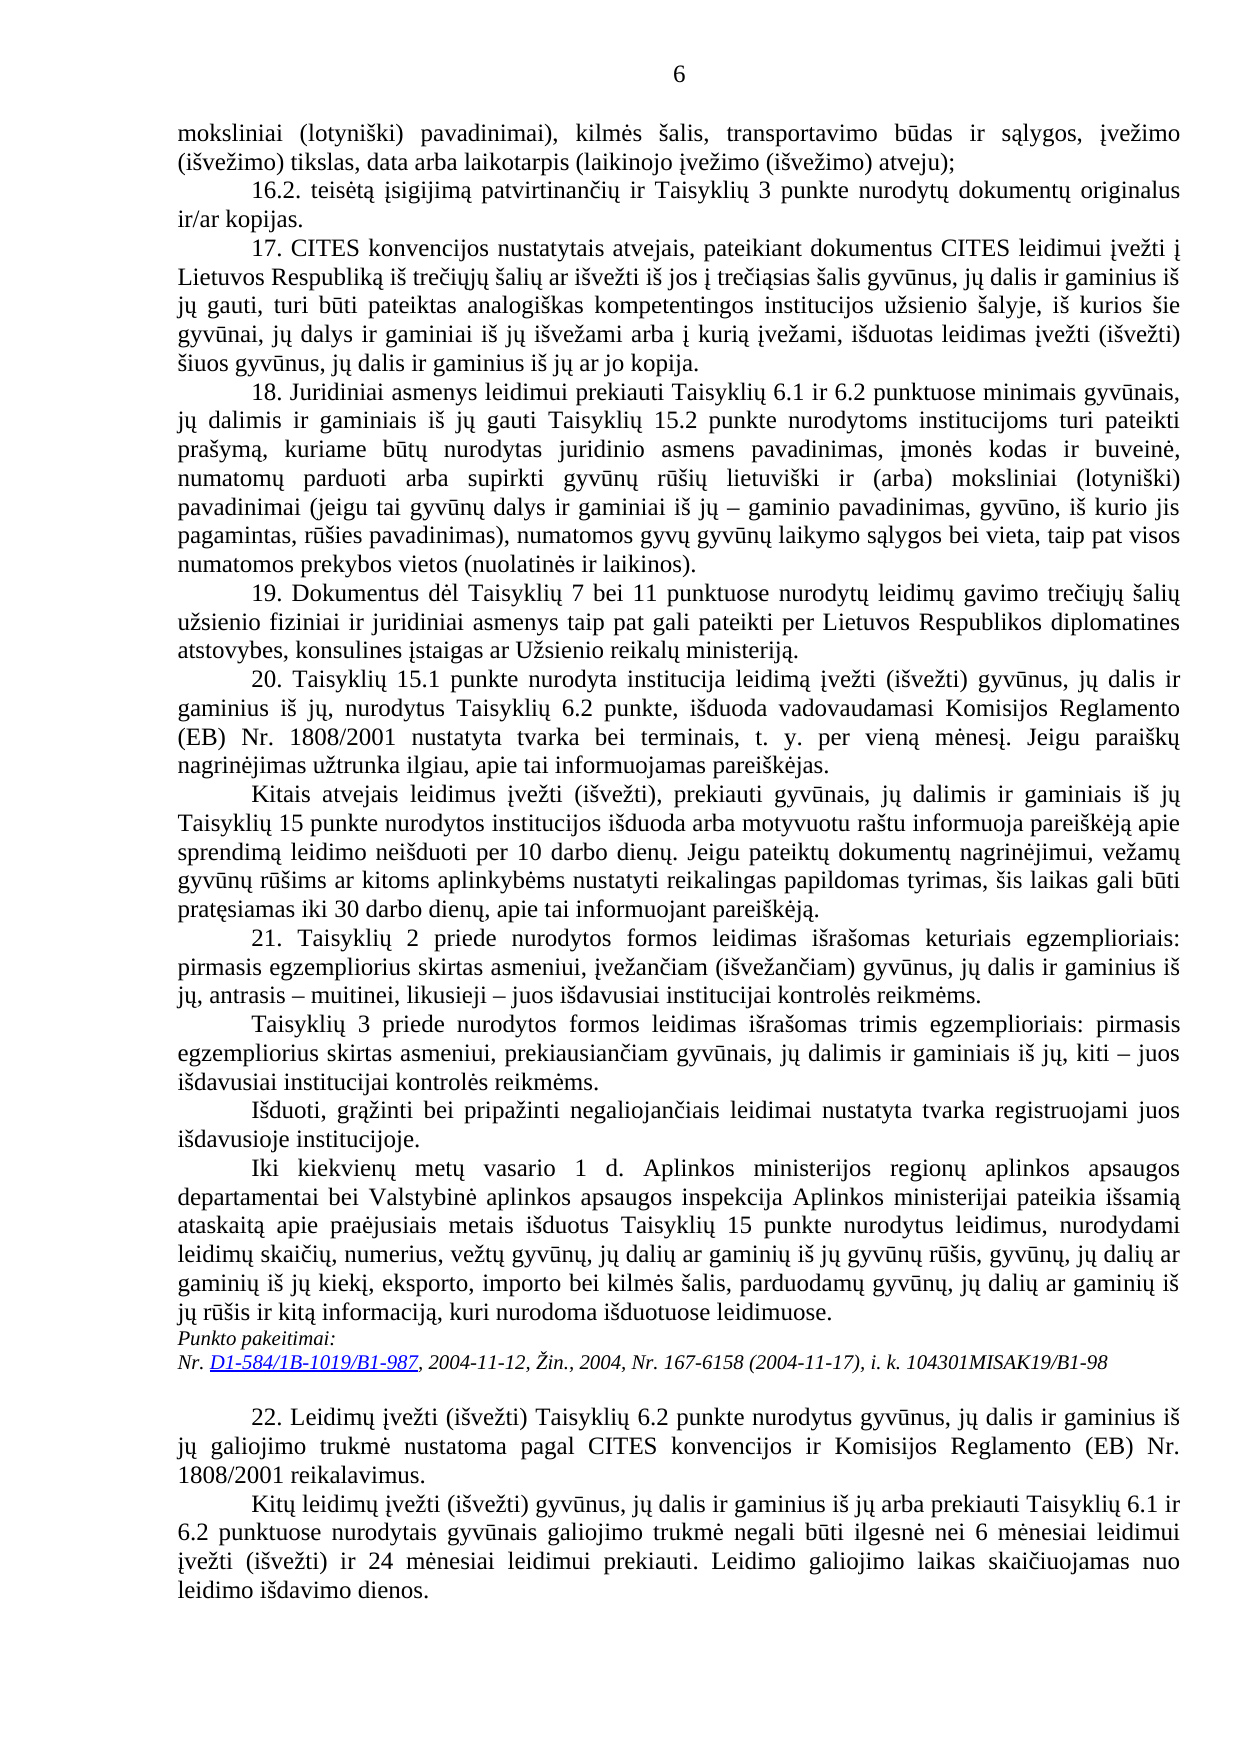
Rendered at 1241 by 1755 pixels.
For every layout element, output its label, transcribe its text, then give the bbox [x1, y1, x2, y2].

text Nr. D1-584/1B-1019/B1-987, 2004-11-12, Žin., 2004, Nr. 167-6158 (2004-11-17), i. k. 104301MISAK19/B1-98 [177, 1350, 1181, 1374]
text 18. Juridiniai asmenys leidimui prekiauti Taisyklių 6.1 ir 6.2 punktuose minimais gyvūnais, jų dalimis ir gaminiais iš jų gauti Taisyklių 15.2 punkte nurodytoms institucijoms turi pateikti prašymą, kuriame būtų nurodytas juridinio asmens pavadinimas, įmonės kodas ir buveinė, numatomų parduoti arba supirkti gyvūnų rūšių lietuviški ir (arba) moksliniai (lotyniški) pavadinimai (jeigu tai gyvūnų dalys ir gaminiai iš jų – gaminio pavadinimas, gyvūno, iš kurio jis pagamintas, rūšies pavadinimas), numatomos gyvų gyvūnų laikymo sąlygos bei vieta, taip pat visos numatomos prekybos vietos (nuolatinės ir laikinos). [177, 377, 1181, 578]
text Iki kiekvienų metų vasario 1 d. Aplinkos ministerijos regionų aplinkos apsaugos departamentai bei Valstybinė aplinkos apsaugos inspekcija Aplinkos ministerijai pateikia išsamią ataskaitą apie praėjusiais metais išduotus Taisyklių 15 punkte nurodytus leidimus, nurodydami leidimų skaičių, numerius, vežtų gyvūnų, jų dalių ar gaminių iš jų gyvūnų rūšis, gyvūnų, jų dalių ar gaminių iš jų kiekį, eksporto, importo bei kilmės šalis, parduodamų gyvūnų, jų dalių ar gaminių iš jų rūšis ir kitą informaciją, kuri nurodoma išduotuose leidimuose. [177, 1153, 1181, 1326]
text 22. Leidimų įvežti (išvežti) Taisyklių 6.2 punkte nurodytus gyvūnus, jų dalis ir gaminius iš jų galiojimo trukmė nustatoma pagal CITES konvencijos ir Komisijos Reglamento (EB) Nr. 1808/2001 reikalavimus. [177, 1402, 1181, 1489]
text Kitais atvejais leidimus įvežti (išvežti), prekiauti gyvūnais, jų dalimis ir gaminiais iš jų Taisyklių 15 punkte nurodytos institucijos išduoda arba motyvuotu raštu informuoja pareiškėją apie sprendimą leidimo neišduoti per 10 darbo dienų. Jeigu pateiktų dokumentų nagrinėjimui, vežamų gyvūnų rūšims ar kitoms aplinkybėms nustatyti reikalingas papildomas tyrimas, šis laikas gali būti pratęsiamas iki 30 darbo dienų, apie tai informuojant pareiškėją. [177, 779, 1181, 923]
text Kitų leidimų įvežti (išvežti) gyvūnus, jų dalis ir gaminius iš jų arba prekiauti Taisyklių 6.1 ir 6.2 punktuose nurodytais gyvūnais galiojimo trukmė negali būti ilgesnė nei 6 mėnesiai leidimui įvežti (išvežti) ir 24 mėnesiai leidimui prekiauti. Leidimo galiojimo laikas skaičiuojamas nuo leidimo išdavimo dienos. [177, 1489, 1181, 1604]
text 21. Taisyklių 2 priede nurodytos formos leidimas išrašomas keturiais egzemplioriais: pirmasis egzempliorius skirtas asmeniui, įvežančiam (išvežančiam) gyvūnus, jų dalis ir gaminius iš jų, antrasis – muitinei, likusieji – juos išdavusiai institucijai kontrolės reikmėms. [177, 923, 1181, 1009]
text moksliniai (lotyniški) pavadinimai), kilmės šalis, transportavimo būdas ir sąlygos, įvežimo (išvežimo) tikslas, data arba laikotarpis (laikinojo įvežimo (išvežimo) atveju); [177, 118, 1181, 176]
text Taisyklių 3 priede nurodytos formos leidimas išrašomas trimis egzemplioriais: pirmasis egzempliorius skirtas asmeniui, prekiausiančiam gyvūnais, jų dalimis ir gaminiais iš jų, kiti – juos išdavusiai institucijai kontrolės reikmėms. [177, 1009, 1181, 1096]
text Punkto pakeitimai: [177, 1326, 1181, 1350]
text Išduoti, grąžinti bei pripažinti negaliojančiais leidimai nustatyta tvarka registruojami juos išdavusioje institucijoje. [177, 1096, 1181, 1153]
text 16.2. teisėtą įsigijimą patvirtinančių ir Taisyklių 3 punkte nurodytų dokumentų originalus ir/ar kopijas. [177, 176, 1181, 233]
text 19. Dokumentus dėl Taisyklių 7 bei 11 punktuose nurodytų leidimų gavimo trečiųjų šalių užsienio fiziniai ir juridiniai asmenys taip pat gali pateikti per Lietuvos Respublikos diplomatines atstovybes, konsulines įstaigas ar Užsienio reikalų ministeriją. [177, 578, 1181, 664]
text 20. Taisyklių 15.1 punkte nurodyta institucija leidimą įvežti (išvežti) gyvūnus, jų dalis ir gaminius iš jų, nurodytus Taisyklių 6.2 punkte, išduoda vadovaudamasi Komisijos Reglamento (EB) Nr. 1808/2001 nustatyta tvarka bei terminais, t. y. per vieną mėnesį. Jeigu paraiškų nagrinėjimas užtrunka ilgiau, apie tai informuojamas pareiškėjas. [177, 664, 1181, 779]
text 17. CITES konvencijos nustatytais atvejais, pateikiant dokumentus CITES leidimui įvežti į Lietuvos Respubliką iš trečiųjų šalių ar išvežti iš jos į trečiąsias šalis gyvūnus, jų dalis ir gaminius iš jų gauti, turi būti pateiktas analogiškas kompetentingos institucijos užsienio šalyje, iš kurios šie gyvūnai, jų dalys ir gaminiai iš jų išvežami arba į kurią įvežami, išduotas leidimas įvežti (išvežti) šiuos gyvūnus, jų dalis ir gaminius iš jų ar jo kopija. [177, 233, 1181, 377]
